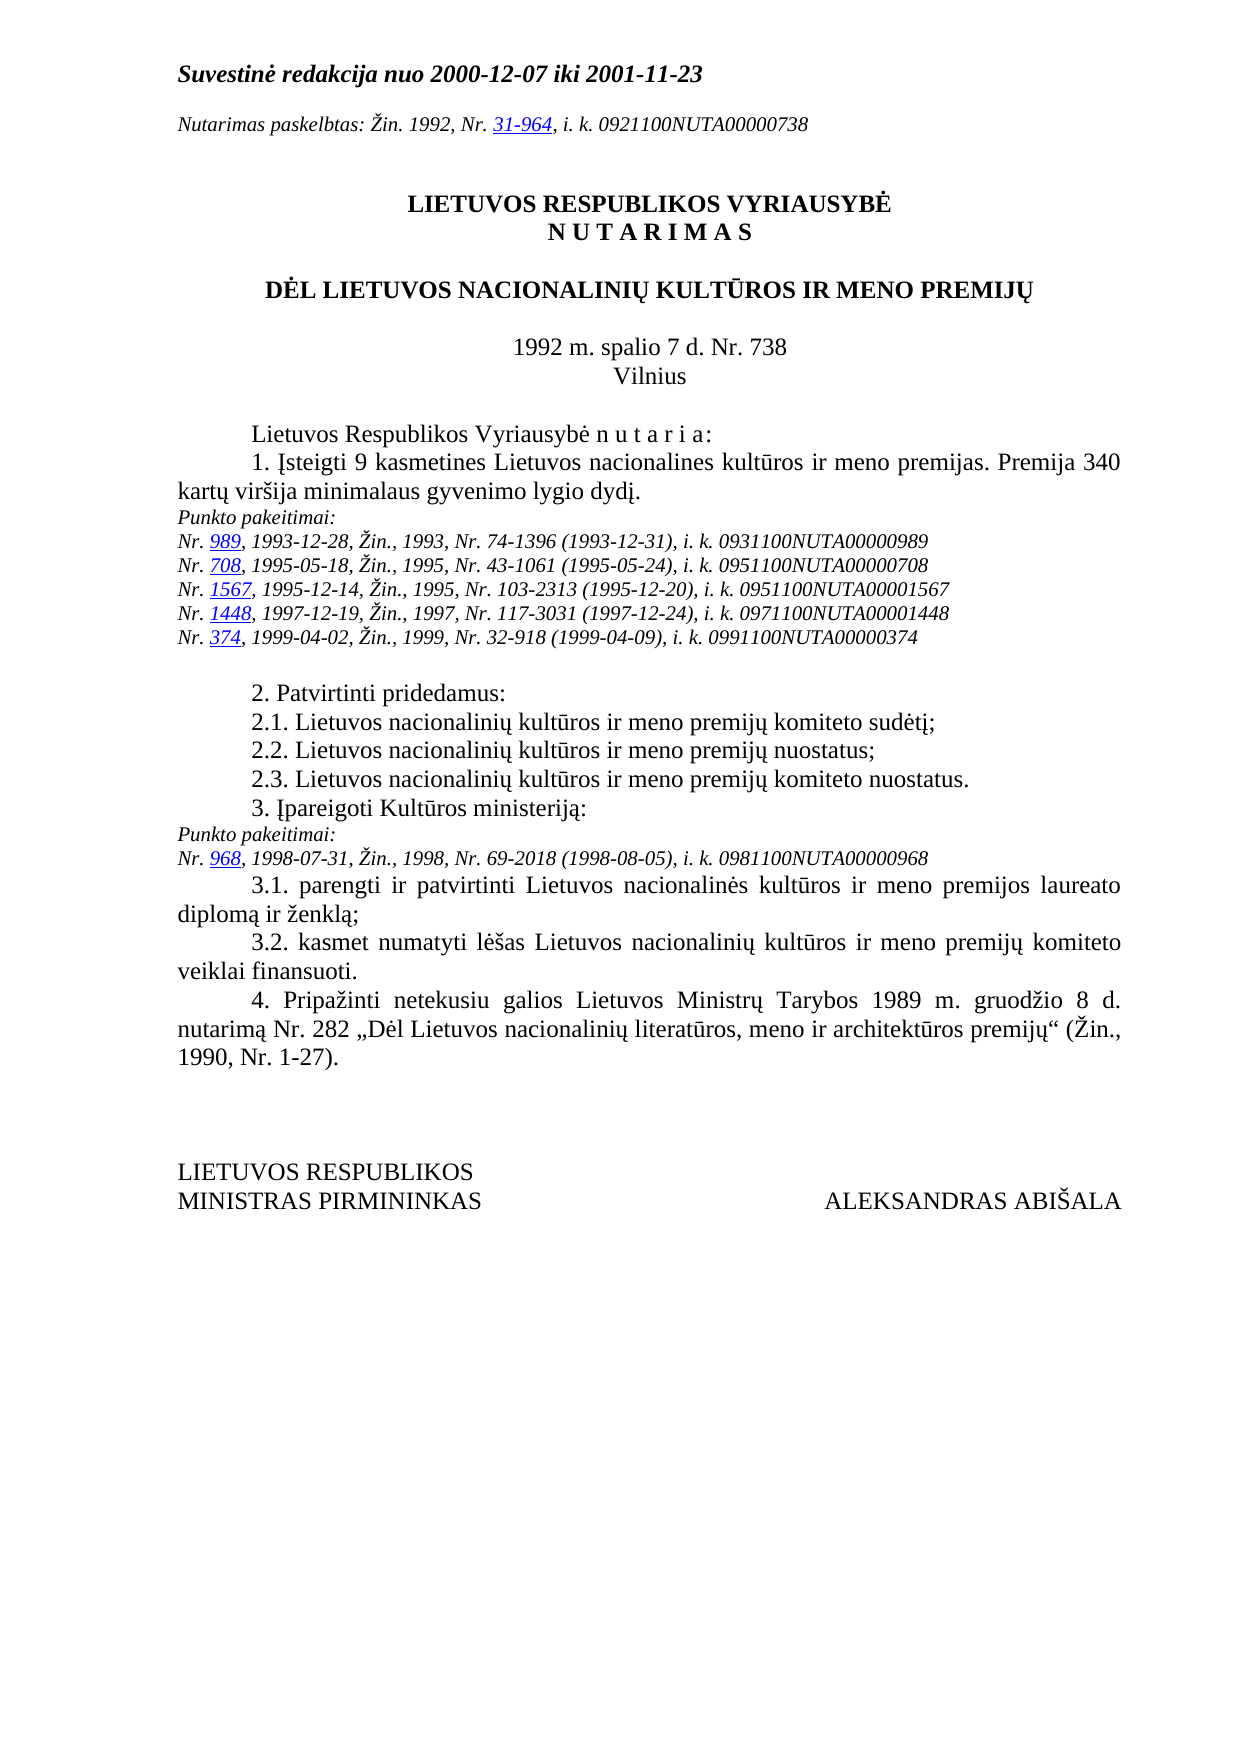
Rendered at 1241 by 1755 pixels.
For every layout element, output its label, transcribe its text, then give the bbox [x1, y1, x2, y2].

text 2. Patvirtinti pridedamus: [177, 678, 1122, 707]
text N U T A R I M A S [177, 217, 1122, 246]
text 3.1. parengti ir patvirtinti Lietuvos nacionalinės kultūros ir meno premijos laureato diplomą ir ženklą; [177, 870, 1122, 927]
text 3. Įpareigoti Kultūros ministeriją: [177, 793, 1122, 822]
text 1992 m. spalio 7 d. Nr. 738 [177, 332, 1122, 361]
text Nr. 1567, 1995-12-14, Žin., 1995, Nr. 103-2313 (1995-12-20), i. k. 0951100NUTA00001567 [177, 577, 1122, 601]
text Lietuvos Respublikos Vyriausybė nutaria: [177, 419, 1122, 447]
text Nr. 1448, 1997-12-19, Žin., 1997, Nr. 117-3031 (1997-12-24), i. k. 0971100NUTA00001448 [177, 601, 1122, 625]
text LIETUVOS RESPUBLIKOS VYRIAUSYBĖ [177, 189, 1122, 217]
text Punkto pakeitimai: [177, 822, 1122, 846]
text DĖL LIETUVOS NACIONALINIŲ KULTŪROS IR MENO PREMIJŲ [177, 275, 1122, 304]
text Nr. 708, 1995-05-18, Žin., 1995, Nr. 43-1061 (1995-05-24), i. k. 0951100NUTA00000708 [177, 553, 1122, 577]
text 4. Pripažinti netekusiu galios Lietuvos Ministrų Tarybos 1989 m. gruodžio 8 d. nutarimą Nr. 282 „Dėl Lietuvos nacionalinių literatūros, meno ir architektūros premijų“ (Žin., 1990, Nr. 1-27). [177, 985, 1122, 1071]
text 2.3. Lietuvos nacionalinių kultūros ir meno premijų komiteto nuostatus. [177, 764, 1122, 793]
text Suvestinė redakcija nuo 2000-12-07 iki 2001-11-23 [177, 59, 1122, 88]
text Nr. 989, 1993-12-28, Žin., 1993, Nr. 74-1396 (1993-12-31), i. k. 0931100NUTA00000989 [177, 529, 1122, 553]
text 2.2. Lietuvos nacionalinių kultūros ir meno premijų nuostatus; [177, 736, 1122, 764]
text Punkto pakeitimai: [177, 505, 1122, 529]
text LIETUVOS RESPUBLIKOS [177, 1157, 1122, 1186]
text 1. Įsteigti 9 kasmetines Lietuvos nacionalines kultūros ir meno premijas. Premija 340 kartų viršija minimalaus gyvenimo lygio dydį. [177, 447, 1122, 505]
text Nr. 968, 1998-07-31, Žin., 1998, Nr. 69-2018 (1998-08-05), i. k. 0981100NUTA00000968 [177, 846, 1122, 870]
text 2.1. Lietuvos nacionalinių kultūros ir meno premijų komiteto sudėtį; [177, 707, 1122, 736]
text Nutarimas paskelbtas: Žin. 1992, Nr. 31-964, i. k. 0921100NUTA00000738 [177, 112, 1122, 136]
text 3.2. kasmet numatyti lėšas Lietuvos nacionalinių kultūros ir meno premijų komiteto veiklai finansuoti. [177, 927, 1122, 985]
text Vilnius [177, 361, 1122, 390]
text Nr. 374, 1999-04-02, Žin., 1999, Nr. 32-918 (1999-04-09), i. k. 0991100NUTA00000374 [177, 625, 1122, 649]
text MINISTRAS PIRMININKAS ALEKSANDRAS ABIŠALA [177, 1186, 1122, 1215]
